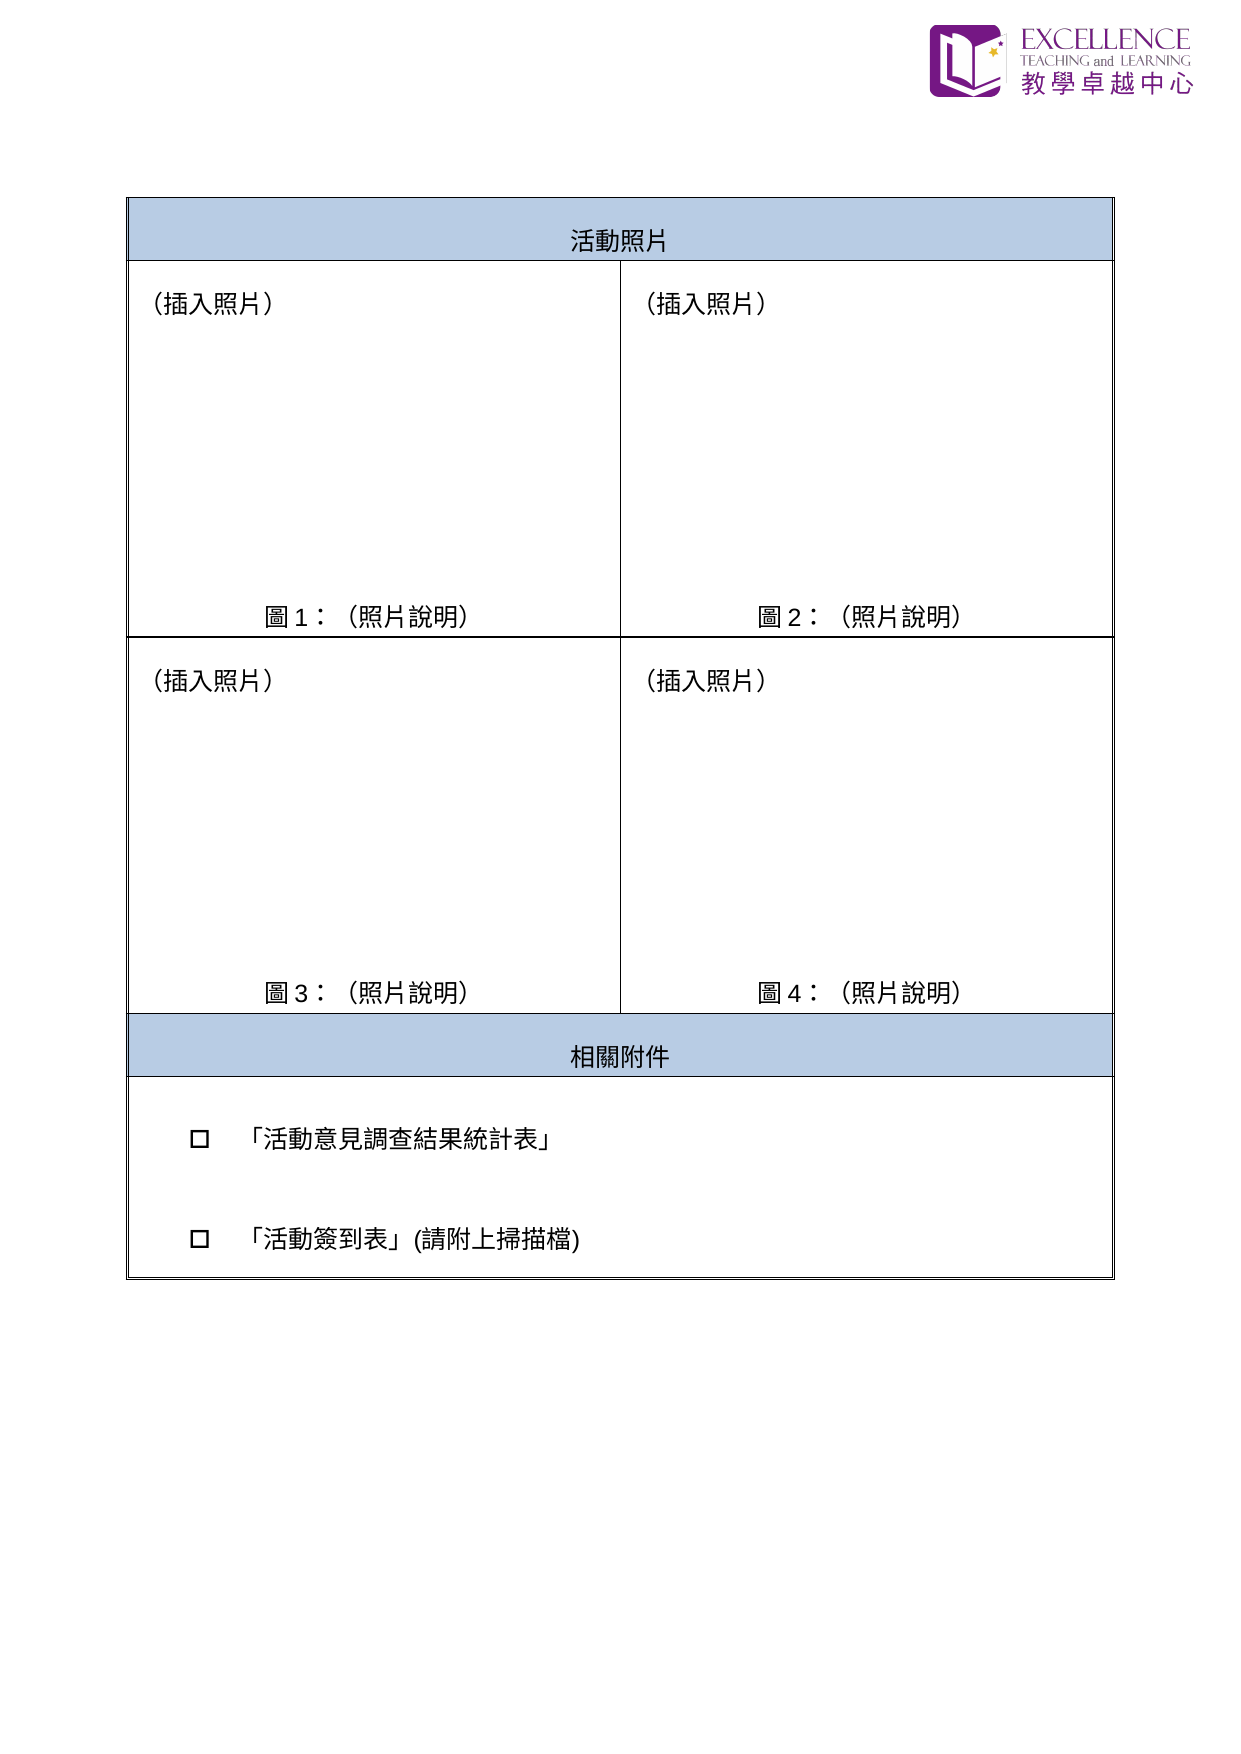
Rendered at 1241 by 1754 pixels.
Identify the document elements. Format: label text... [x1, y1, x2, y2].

table_cell （插入照片） 圖4：（照片說明） [621, 638, 1112, 1012]
table_cell 相關附件 [129, 1014, 1112, 1076]
table_cell （插入照片） 圖2：（照片說明） [621, 261, 1112, 636]
table_cell （插入照片） 圖3：（照片說明） [129, 638, 620, 1012]
table_header 活動照片 [129, 198, 1112, 260]
table_cell 「活動意見調查結果統計表」 「活動簽到表」(請附上掃描檔) [129, 1077, 1112, 1277]
table_cell （插入照片） 圖1：（照片說明） [129, 261, 620, 636]
